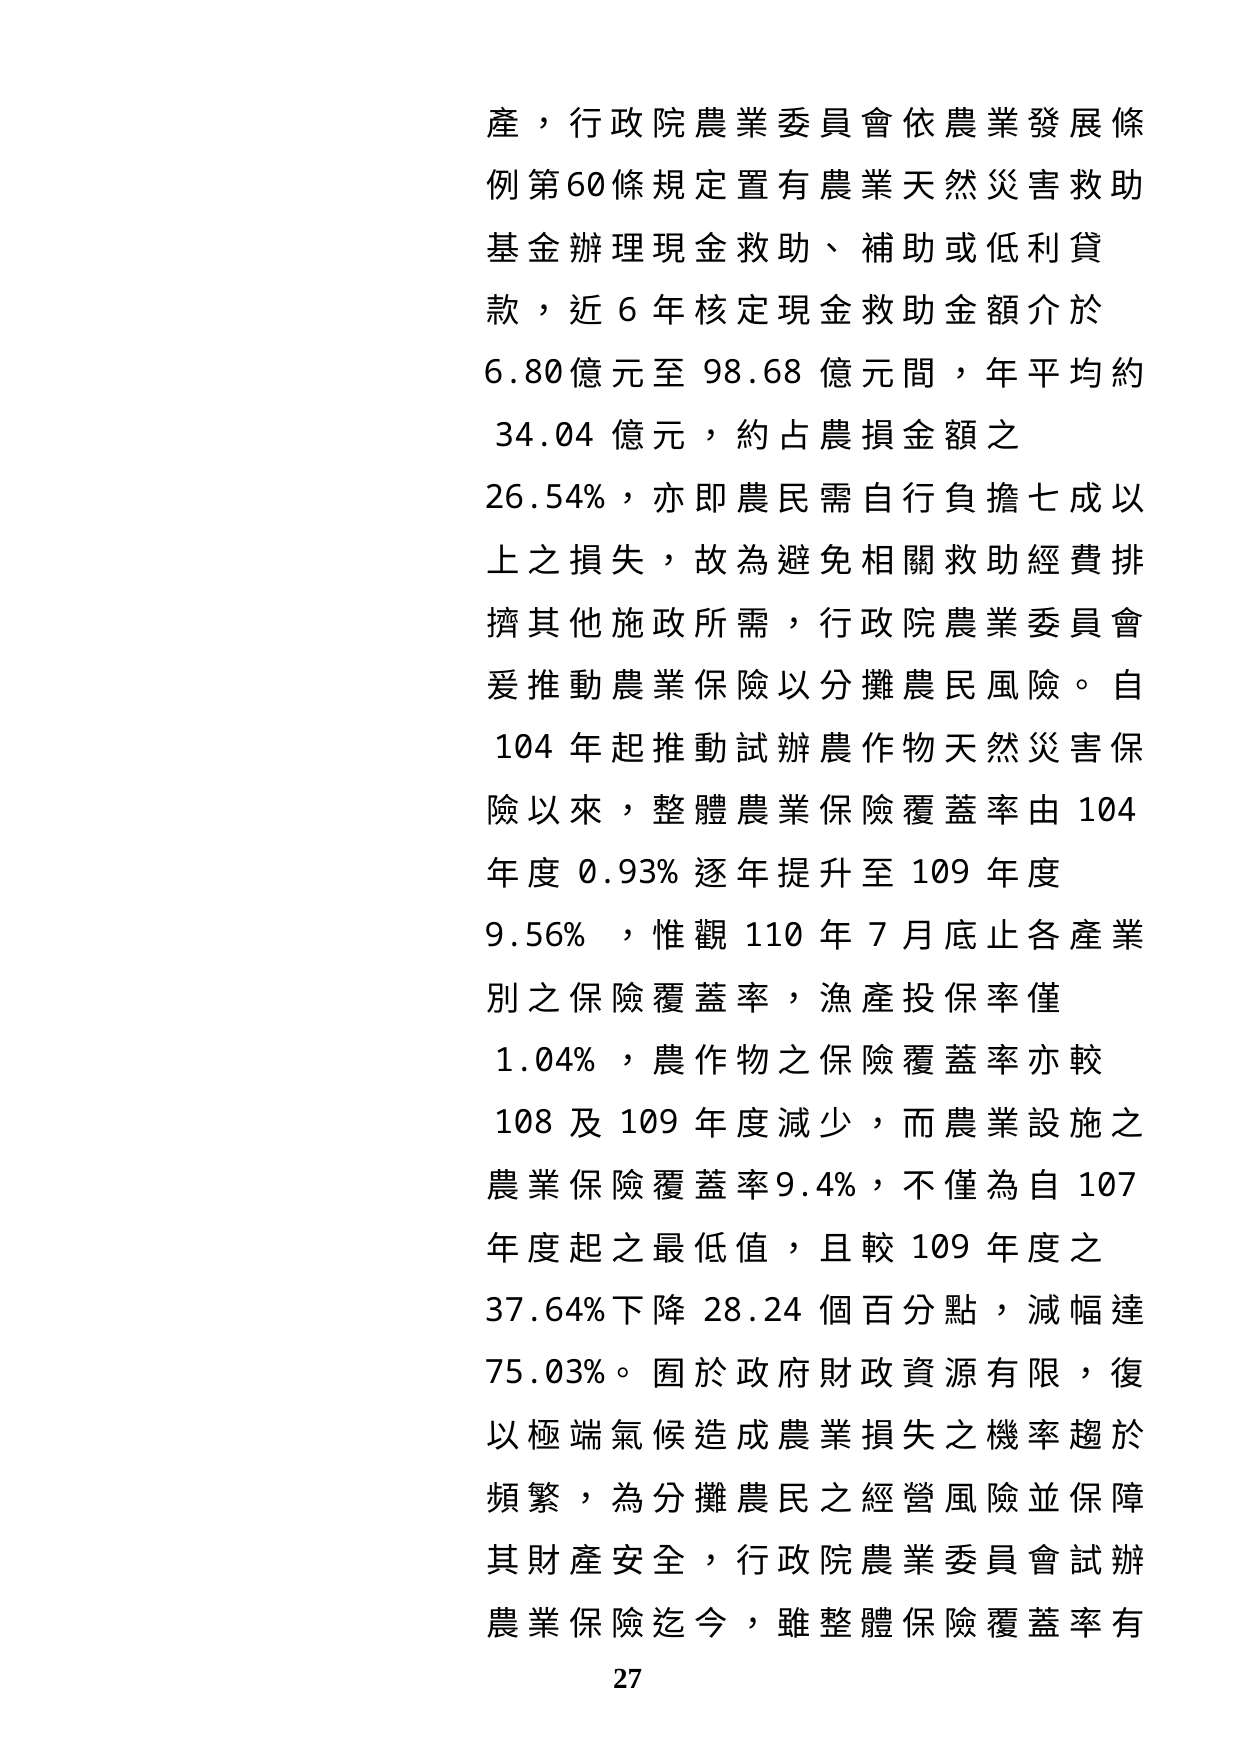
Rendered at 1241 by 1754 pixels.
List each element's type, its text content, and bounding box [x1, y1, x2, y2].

list 產，行政院農業委員會依農業發展條例第60條規定置有農業天然災害救助基金辦理現金救助、補助或低利貸款，近6年核定現金救助金額介於6.80億元至98.68億元間，年平均約34.04億元，約占農損金額之26.54%，亦即農民需自行負擔七成以上之損失，故為避免相關救助經費排擠其他施政所需，行政院農業委員會爰推動農業保險以分攤農民風險。自104年起推動試辦農作物天然災害保險以來，整體農業保險覆蓋率由104年度0.93%逐年提升至109年度9.56% ，惟觀110年7月底止各產業別之保險覆蓋率，漁產投保率僅1.04%，農作物之保險覆蓋率亦較108及109年度減少，而農業設施之農業保險覆蓋率9.4%，不僅為自107年度起之最低值，且較109年度之37.64%下降28.24個百分點，減幅達75.03%。囿於政府財政資源有限，復以極端氣候造成農業損失之機率趨於頻繁，為分攤農民之經營風險並保障其財產安全，行政院農業委員會試辦農業保險迄今，雖整體保險覆蓋率有 [253, 79, 1148, 1641]
